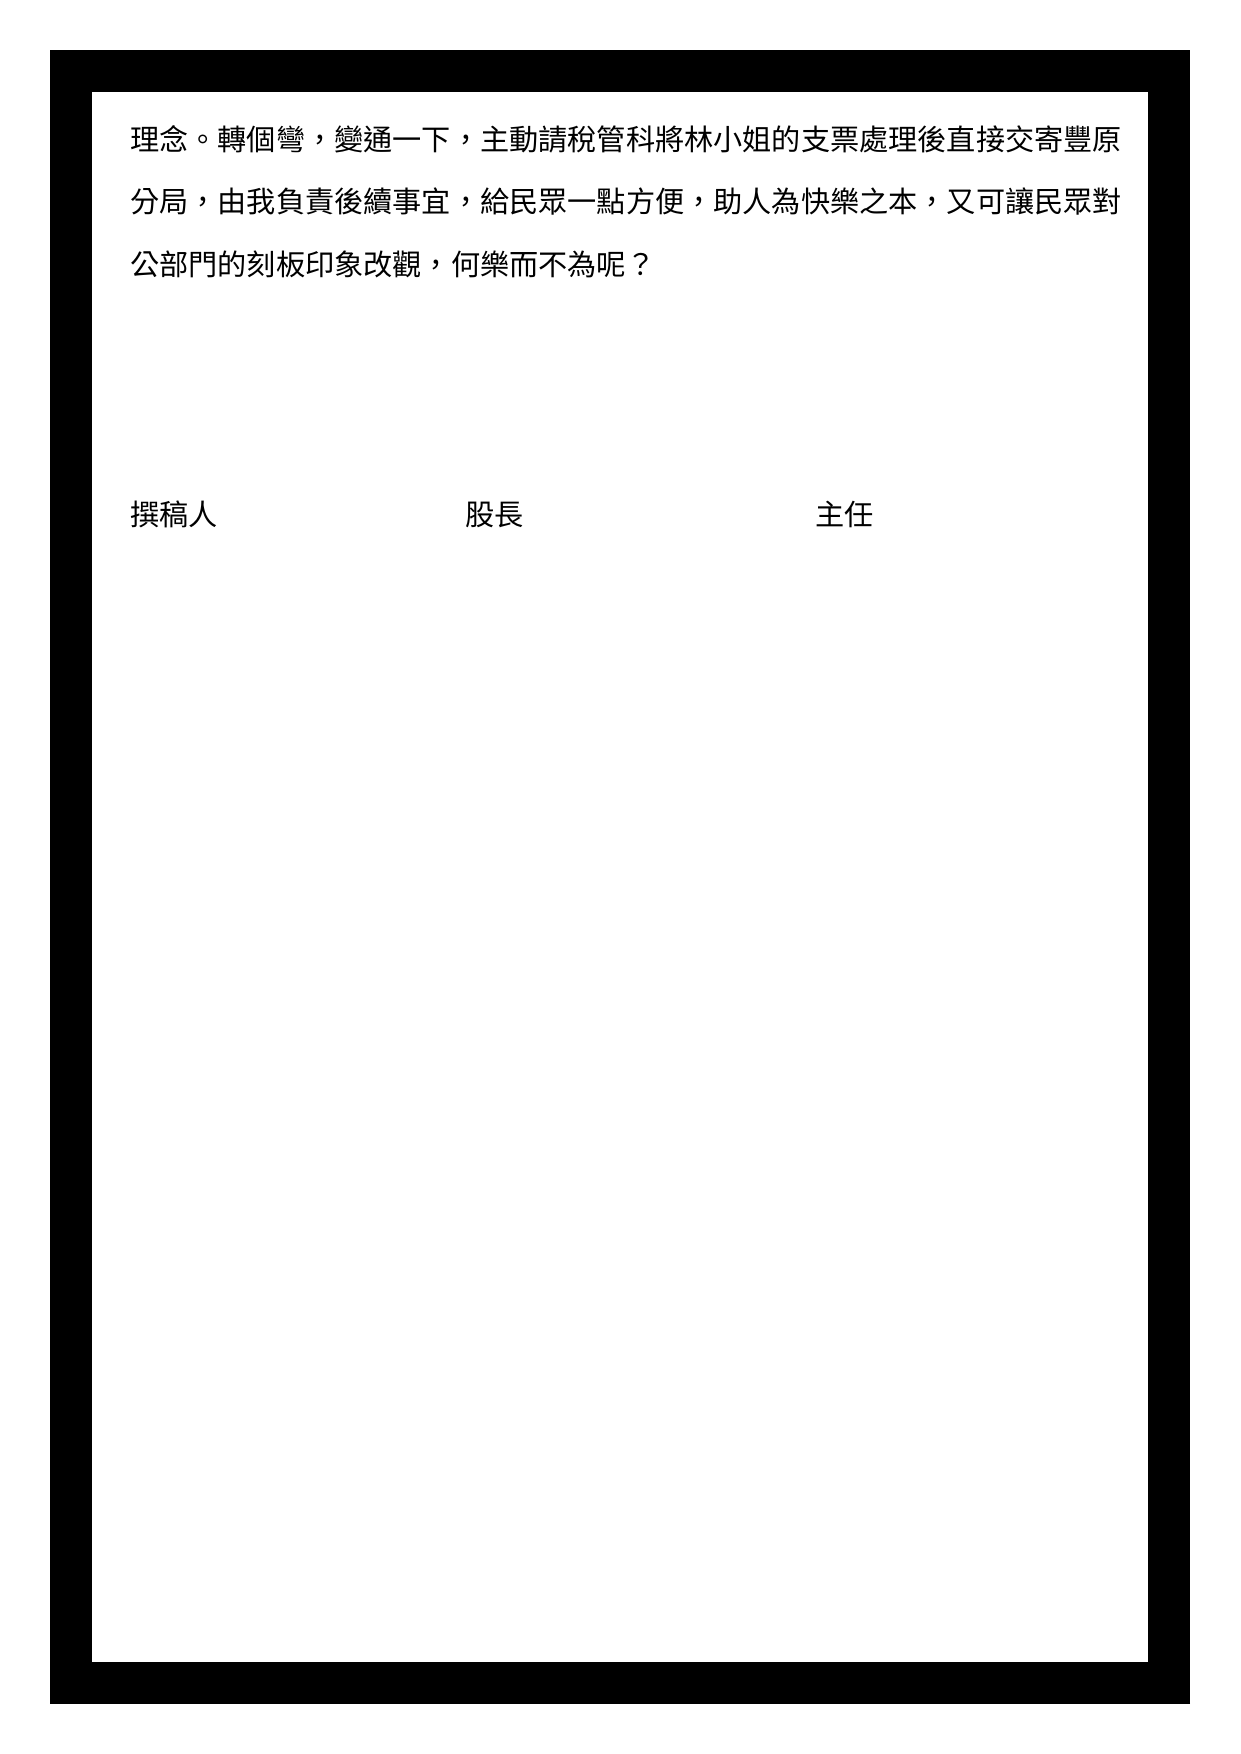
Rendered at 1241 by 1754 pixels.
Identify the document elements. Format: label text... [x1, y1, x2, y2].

text 理念。轉個彎，變通一下，主動請稅管科將林小姐的支票處理後直接交寄豐原分局，由我負責後續事宜，給民眾一點方便，助人為快樂之本，又可讓民眾對公部門的刻板印象改觀，何樂而不為呢？ [130, 96, 1122, 283]
text 撰稿人 股長 主任 [130, 471, 1122, 533]
